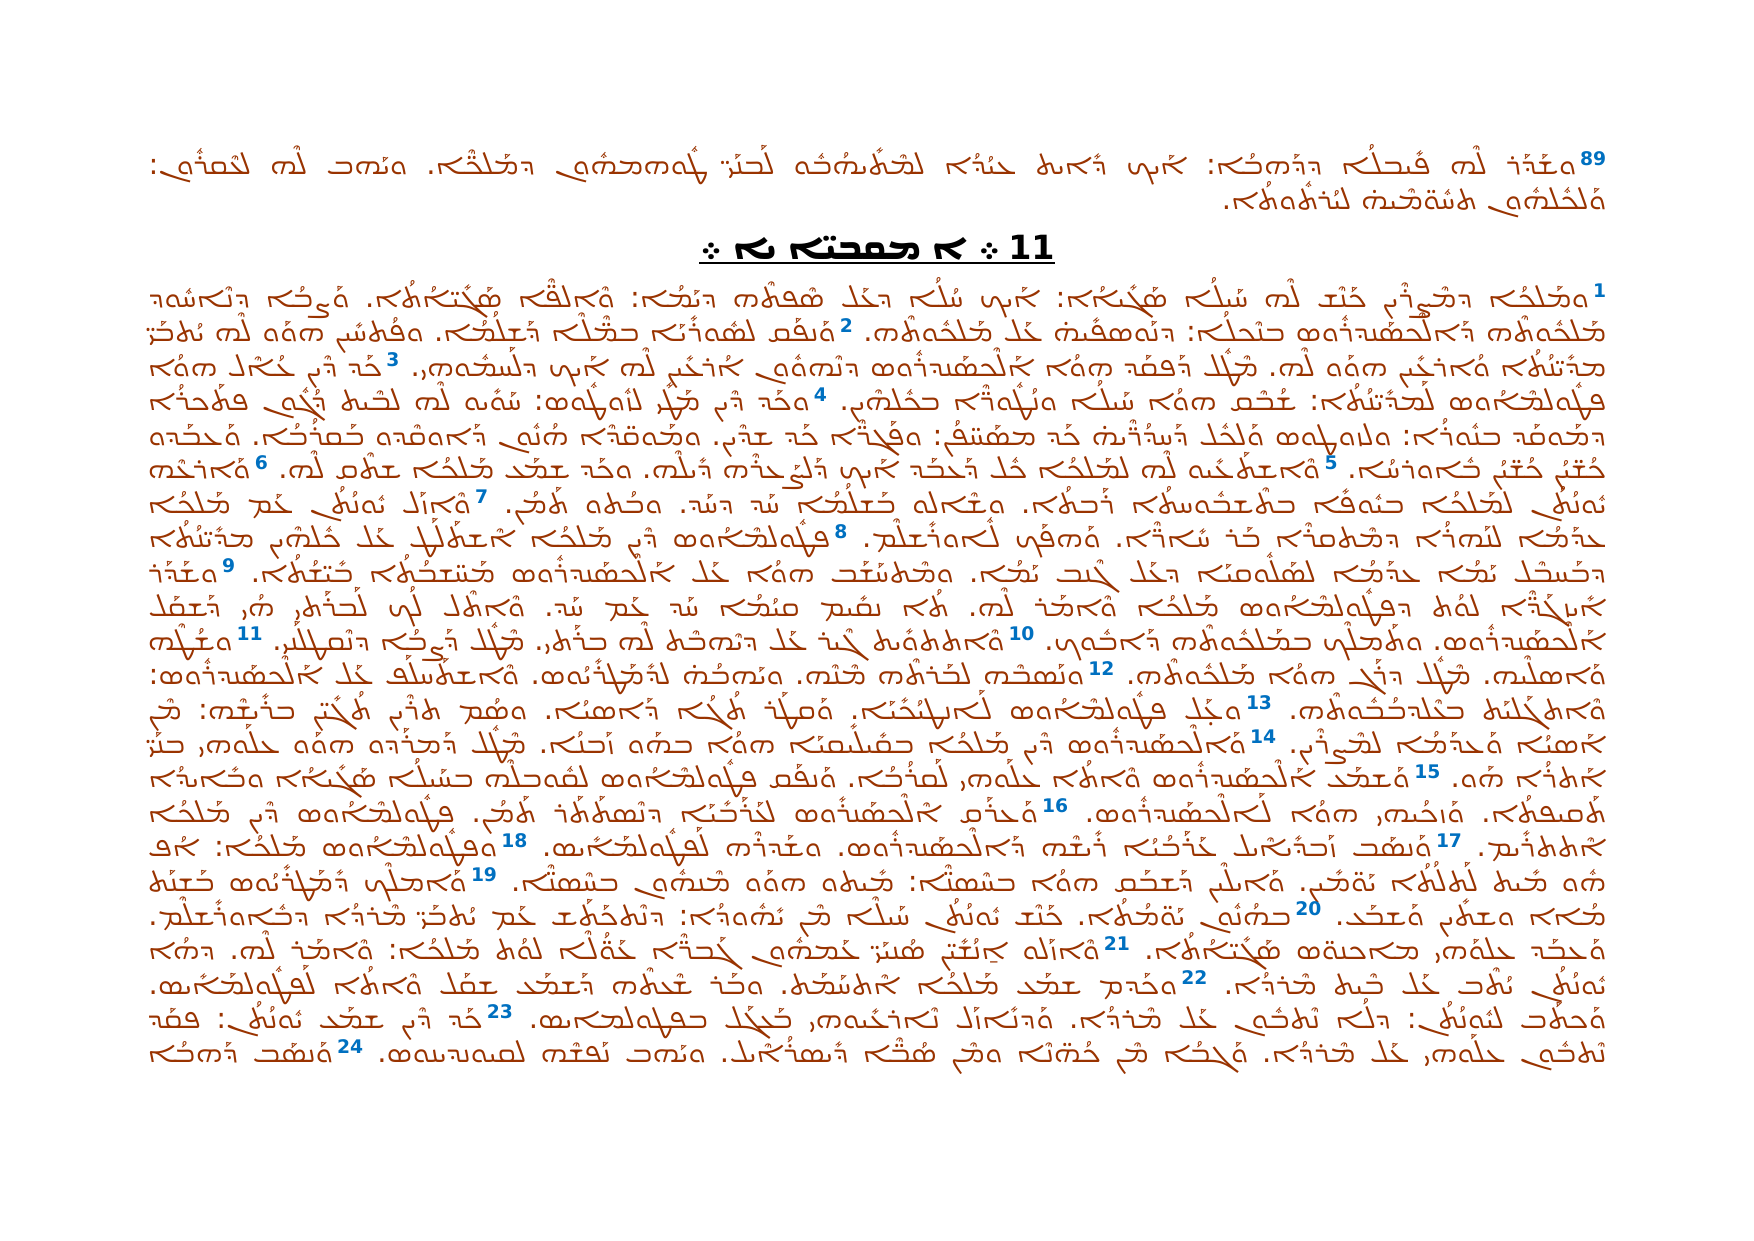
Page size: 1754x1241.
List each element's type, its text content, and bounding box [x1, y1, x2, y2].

text 11 ܀ ܐ ܡܩܒܝ̈ܐ ܝܐ ܀ [148, 228, 1606, 268]
text 1 ܘܡܰܠܟܳܐ ܕܡܶܨܪܶܝܢ ܟܰܢܶܫ ܠܶܗ ܚܰܝܠܳܐ ܣܰܓܺܝܐܳܐ: ܐܰܝܟ ܚܳܠܳܐ ܕܥܰܠ ܣܶܦܬܶܗ ܕܝܰܡܳܐ: ܘܶܐܠܦ̈ܶܐ ܣܰܓܺܝ̈ܐܳܬܳܐ. ܘܰܨܒܳܐ ܕܢܶܐܚܽܘܕ ܡܰܠܟܽܘܬܶܗ ܕܰܐܠܶܟܣܰܢܕܪܽܘܣ ܒܢܶܟܠܳܐ: ܕܢܰܘܣܦܺܝܗ̇ ܥܰܠ ܡܰܠܟܽܘܬܶܗ. 2 ܘܰܢܦܰܩ ܠܣܽܘܪܺܝܰܐ ܒܡ̈ܶܠܶܐ ܕܰܫܠܳܡܳܐ. ܘܦܳܬܚܺܝܢ ܗܘܰܘ ܠܶܗ ܝܳܬܒܰܝ̈ ܡܕܺܝ̈ܢܳܬܳܐ ܘܳܐܪܥܺܝܢ ܗܘܰܘ ܠܶܗ. ܡܶܛܽܠ ܕܰܦܩܰܕ ܗܘܳܐ ܐܰܠܶܟܣܰܢܕܪܽܘܣ ܕܢܶܗܘܽܘܢ ܐܳܪܥܺܝܢ ܠܶܗ ܐܰܝܟ ܕܠܰܚܡܽܘܗܝ. 3 ܟܰܕ ܕܶܝܢ ܥܳܐܶܠ ܗܘܳܐ ܦܛܽܘܠܡܶܐܳܘܣ ܠܰܡܕܺܝ̈ܢܳܬܳܐ: ܫܳܒܶܩ ܗܘܳܐ ܚܰܝܠܳܐ ܘܢܳܛܽܘܖ̈ܶܐ ܒܟܽܠܗܶܝܢ. 4 ܘܟܰܕ ܕܶܝܢ ܡܰܛܺܝ ܠܙܽܘܛܽܘܣ: ܚܰܘܺܝܘ ܠܶܗ ܠܒܶܝܬ ܕܳܓܽܘܢ ܦܬܰܟܪܳܐ ܕܡܰܘܩܰܕ ܒܢܽܘܪܳܐ: ܘܠܙܘܛܘܣ ܘܰܠܟܽܠ ܕܰܚܕܳܪ̈ܶܝܗ̇ ܟܰܕ ܡܣܰܚ̈ܦܳܢ: ܘܦܰܓܖ̈ܶܐ ܟܰܕ ܫܕܶܝܢ. ܘܡܰܘܩ̈ܕܶܐ ܗܳܢܽܘܢ ܕܰܐܘܩܶܕܘ ܒܰܩܪܳܒܳܐ. ܘܰܥܒܰܕܘ ܟܳܫ̈ܝܳܢ ܟܳܫ̈ܝܳܢ ܒܽܐܘܪܚܳܐ. 5 ܘܶܐܫܬܰܥܺܝܘ ܠܶܗ ܠܡܰܠܟܳܐ ܟܽܠ ܕܰܥܒܰܕ ܐܰܝܟ ܕܰܠܨܰܥܪܶܗ ܕܺܝܠܶܗ. ܘܟܰܕ ܫܡܰܥ ܡܰܠܟܳܐ ܫܬܶܩ ܠܶܗ. 6 ܘܰܐܪܥܶܗ ܝܽܘܢܳܬܳܢ ܠܡܰܠܟܳܐ ܒܝܽܘܦܺܐ ܒܬܶܫܒܽܘܚܬܳܐ ܪܰܒܬܳܐ. ܘܫܶܐܠܘ ܒܰܫܠܳܡܳܐ ܚܰܕ ܕܚܰܕ. ܘܒܳܬܘ ܬܰܡܳܢ. 7 ܘܶܐܙܰܠ ܝܽܘܢܳܬܳܢ ܥܰܡ ܡܰܠܟܳܐ ܥܕܰܡܳܐ ܠܢܰܗܪܳܐ ܕܡܶܬܩܪܶܐ ܒܰܪ ܚܺܐܖ̈ܶܐ. ܘܰܗܦܰܟ ܠܽܐܘܪܺܫܠܶܡ. 8 ܦܛܽܘܠܡܶܐܳܘܣ ܕܶܝܢ ܡܰܠܟܳܐ ܐܶܫܬܰܠܰܛ ܥܰܠ ܟܽܠܗܶܝܢ ܡܕܺܝ̈ܢܳܬܳܐ ܕܒܰܚܒܶܠ ܝܰܡܳܐ ܥܕܰܡܳܐ ܠܣܰܠܽܘܩܝܰܐ ܕܥܰܠ ܓܶܢܒ ܝܰܡܳܐ. ܘܡܶܬܚܰܫܰܒ ܗܘܳܐ ܥܰܠ ܐܰܠܶܟܣܰܢܕܪܽܘܣ ܡܰܚ̈ܫܒܳܬܳܐ ܒܺܝ̈ܫܳܬܳܐ. 9 ܘܫܰܕܰܪ ܐܺܝܙܓܰܕ̈ܶܐ ܠܘܳܬ ܕܦܛܽܘܠܡܶܐܳܘܣ ܡܰܠܟܳܐ ܘܶܐܡܰܪ ܠܶܗ. ܬܳܐ ܢܩܺܝܡ ܩܝܳܡܳܐ ܚܰܕ ܥܰܡ ܚܰܕ. ܘܶܐܬܶܠ ܠܳܟ ܠܰܒܪܰܬܝ ܗܳܝ ܕܰܫܩܰܠ ܐܰܠܶܟܣܰܢܕܪܽܘܣ. ܘܬܰܡܠܶܟ ܒܡܰܠܟܽܘܬܶܗ ܕܰܐܒܽܘܟ. 10 ܘܶܐܬܬܘܺܝܬ ܓܶܝܪ ܥܰܠ ܕܝܶܗܒܶܬ ܠܶܗ ܒܪܰܬܝ. ܡܶܛܽܠ ܕܰܨܒܳܐ ܕܢܶܩܛܠܰܢܝ. 11 ܘܫܳܛܶܗ ܘܰܐܣܠܶܝܗ. ܡܶܛܽܠ ܕܪܰܓ ܗܘܳܐ ܡܰܠܟܽܘܬܶܗ. 12 ܘܢܰܣܒܶܗ ܠܒܰܪܬܶܗ ܡܶܢܶܗ. ܘܝܰܗܒܳܗ̇ ܠܕܺܡܰܛܪܺܝܳܘܣ. ܘܶܐܫܬܰܚܠܰܦ ܥܰܠ ܐܰܠܶܟܣܰܢܕܪܽܘܣ: ܘܶܐܬܓܰܠܝܰܬ ܒܥܶܠܕܒܳܒܽܘܬܶܗ. 13 ܘܥ̣ܰܠ ܦܛܽܘܠܡܶܐܳܘܣ ܠܰܐܢܛܝܳܟܺܝܰܐ. ܘܰܩܛܰܪ ܬܳܓܳܐ ܕܰܐܣܝܳܐ. ܘܣܳܡ ܬܪܶܝܢ ܬܳܓܺܝ̈ܢ ܒܪܺܝܫܶܗ: ܡܶܢ ܐܰܣܝܳܐ ܘܰܥܕܰܡܳܐ ܠܡܶܨܪܶܝܢ. 14 ܘܰܐܠܶܟܣܰܢܕܪܽܘܣ ܕܶܝܢ ܡܰܠܟܳܐ ܒܩܺܝܠܺܝܩܝܰܐ ܗܘܳܐ ܒܗܰܘ ܙܰܒܢܳܐ. ܡܶܛܽܠ ܕܰܡܪܰܕܘ ܗܘܰܘ ܥܠܰܘܗܝ ܒܢܰܝ̈ ܐܰܬܪܳܐ ܗܰܘ. 15 ܘܰܫܡܰܥ ܐܰܠܶܟܣܰܢܕܪܽܘܣ ܘܶܐܬܳܐ ܥܠܰܘܗܝ ܠܰܩܪܳܒܳܐ. ܘܰܢܦܰܩ ܦܛܽܘܠܡܶܐܳܘܣ ܠܩܽܘܒܠܶܗ ܒܚܰܝܠܳܐ ܣܰܓܺܝܐܳܐ ܘܒܺܐܝܕܳܐ ܬܰܩܝܦܬܳܐ. ܘܰܙܟܳܝܗܝ ܗܘܳܐ ܠܰܐܠܶܟܣܰܢܕܪܽܘܣ. 16 ܘܰܥܪܰܩ ܐܶܠܶܟܣܰܢܪܺܘܣ ܠܥܰܪܰܒܺܝܰܐ ܕܢܶܣܬܰܬܰܪ ܬܰܡܳܢ. ܦܛܽܘܠܡܶܐܳܘܣ ܕܶܝܢ ܡܰܠܟܳܐ ܐܶܬܬܪܺܝܡ. 17 ܘܰܢܣܰܒ ܙܰܒܕܺܝܐܶܝܠ ܥܰܪܰܒܳܝܳܐ ܪܺܝܫܶܗ ܕܰܐܠܶܟܣܰܢܕܪܽܘܣ. ܘܫܰܕܪܶܗ ܠܰܦܛܽܘܠܡܰܐܺܝܣ. 18 ܘܦܛܽܘܠܡܶܐܳܘܣ ܡܰܠܟܳܐ: ܐܳܦ ܗܽܘ ܡܺܝܬ ܠܰܬܠܳܬܳܐ ܝܰܘ̈ܡܺܝܢ. ܘܰܐܝܠܶܝܢ ܕܰܫܒܰܩ ܗܘܳܐ ܒܚܶܣܢ̈ܶܐ: ܡܺܝܬܘ ܗܘܰܘ ܡܶܢܗܽܘܢ ܒܚܶܣܢ̈ܶܐ. 19 ܘܰܐܡܠܶܟ ܕܺܡܰܛܪܺܝܳܘܣ ܒܰܫܢܰܬ ܡܳܐܐ ܘܫܬܺܝܢ ܘܰܫܒܰܥ. 20 ܒܗܳܢܽܘܢ ܝܰܘ̈ܡܳܬܳܐ. ܟܰܢܶܫ ܝܽܘܢܳܬܳܢ ܚܰܝܠܶܐ ܡܶܢ ܝܺܗܽܘܕܳܐ: ܕܢܶܬܟܰܬܰܫ ܥܰܡ ܝܳܬܒܰܝ̈ ܡܶܪܕܳܐ ܕܒܽܐܘܪܺܫܠܶܡ. ܘܰܥܒܰܕ ܥܠܘܰܗܝ ܡܐܟܢܘ̈ܣ ܣܰܓܺܝ̈ܐܳܬܳܐ. 21 ܘܶܐܙܰܠܘ ܐ̱ܢܳܫܺܝ̈ܢ ܣܳܢܝܰܝ̈ ܥܰܡܗܽܘܢ ܓܰܒܖ̈ܶܐ ܥܰܘ̈ܳܠܶܐ ܠܘܳܬ ܡܰܠܟܳܐ: ܘܶܐܡܰܪ ܠܶܗ. ܕܗܳܐ ܝܽܘܢܳܬܳܢ ܝܳܬܶܒ ܥܰܠ ܒܶܝܬ ܡܶܪܕܳܐ. 22 ܘܟܰܕܡ ܫܡܰܥ ܡܰܠܟܳܐ ܐܶܬܚܰܡܰܬ. ܘܒܰܪ ܫܶܥܬܶܗ ܕܰܫܡܰܥ ܫܩܰܠ ܘܶܐܬܳܐ ܠܰܦܛܽܘܠܡܰܐܺܝܣ. ܘܰܟܬܰܒ ܠܝܽܘܢܳܬܳܢ: ܕܠܳܐ ܢܶܬܒܽܘܢ ܥܰܠ ܡܶܪܕܳܐ. ܘܰܕܢܺܐܙܰܠ ܢܶܐܪܥܺܝܘܗܝ ܒܰܥܓܰܠ ܒܦܛܘܠܡܐܝܣ. 23 ܟܰܕ ܕܶܝܢ ܫܡܰܥ ܝܽܘܢܳܬܳܢ: ܦܩܰܕ ܢܶܬܒܽܘܢ ܥܠܰܘܗܝ ܥܰܠ ܡܶܪܕܳܐ. ܘܰܓܒܳܐ ܡܶܢ ܟܳܗ̈ܢܶܐ ܘܡܶܢ ܣܳܒ̈ܶܐ ܕܺܝܣܪܳܐܶܝܠ. ܘܝܰܗܒ ܢܰܦܫܶܗ ܠܩܝܘܢܕܝܢܘܣ. 24 ܘܰܢܣܰܒ ܕܰܗܒܳܐ ܘܣܺܐܡܳܐ ܘܡܳܐܢ̈ܶܐ: ܘܫܰܪܟܳܐ ܕܩܽܘܪ̈ܒܳܢܶܐ ܐ̱ܚܪ̈ܳܢܶܐ. ܘܶܐܙܰܠ ܠܰܦܛܽܘܠܡܰܐܺܝܣ ܠܘܳܬ ܡܰܠܟܳܐ. ܘܶܐܫܟܰܚ ܖ̈ܰܚܡܶܐ ܩܕܳܡܰܘܗܝ. 25 ܘܩܳܒܠܺܝܢ ܗܘܰܘ ܥܠܰܘܗܝ ܐ̱ܢܳܫ̈ܳܐ ܥܰܘ̈ܳܠܶܐ ܡܶܢ ܒܢܰܝ̈ ܥܰܡܳܐ. 26 ܘܰܥܒܰܕ ܠܶܗ ܡܰܠܟܳܐ ܐܰܝܟ ܕܰܥܒܰܕ ܠܶܗ ܗܰܘ ܕܡܶܢ ܩܕܳܡܰܘܗܝ. ܘܪܰܡܪܡܶܗ ܩܕܳܡ ܟܽܠܗܽܘܢ ܪ̈ܳܚܡܰܘܗܝ. 27 ܘܝܰܗܒ ܠܶܗ ܟܳܗܢܽܘܬܳܐ: ܘܟܽܠ ܐܺܝܩܳܪܳܐ ܕܺܐܝܬ ܗܘܳܐ ܠܶܗ ܡܶܢ ܩܕܺܝܡ. ܘܰܐܘܪܒܶܗ ܘܥܰܒܕܶܗ ܡܶܢ ܪ̈ܳܚܡܰܘܗܝ ܪܰܘܪ̈ܒܶܐ ܘܰܡܝܰܩܖ̈ܶܐ. 28 ܘܰܐܦܺܝܣ ܝܽܘܢܳܬܳܢ ܠܡܰܠܟܳܐ. ܘܢܶܥܒܶܕ ܠܺܝܗܽܘܕܳܐ ܕܠܳܐ ܗܘܳܬ ܡܰܣܩܳܐ ܡܰܕܰܐܬܳܐ: ܘܠܰܬܠܳܬܰܝ̈ܗܽܘܢ ܪ̈ܺܫܰܘܗܝ ܕܰܐܬܪܳܐ ܘܰܠܫܳܡܪܺܝܢ. ܘܶܐܫܬܰܘܕܺܝ ܠܶܗ ܬܠܳܬܡܳܐܐ ܟܰܟܪ̈ܺܝܢ. 29 ܘܶܐܨܛܒܺܝ ܡܰܠܟܳܐ: ܘܰܟܬܰܒ ܠܶܗ ܠܝܽܘܢܳܬܳܢ ܐܶܓܪ̈ܳܬܳܐ ܥܰܠ ܟܽܠ ܕܰܒܥܳܐ. ܘܰܟܬܺܝܒ ܒܗܶܝܢ ܗܳܟܰܢܳܐ. 30 ܕܺܡܰܛܪܺܝܳܘܣ ܡܰܠܟܳܐ ܠܝܽܘܢܳܬܳܢ ܐܳܚܝ ܘܰܠܥܰܡܳܐ ܕܺܝܗܽܘ̈ܕܳܝܶܐ: ܫܠܳܡ. 31 ܦܶܚܡܳܐ ܕܶܐܓܰܪܬܳܐ ܟܬܰܒܢ ܠܶܠܣܬܳܢܺܝܣ ܒܰܪ ܓܶܢܣܰܢ ܥܠܰܝܟܽܘܢ. ܟܬܰܒܢ ܕܶܝܢ ܐܳܦ ܠܘܳܬܟܽܘܢ: ܕܳܐܦ ܐܰܢ̱ܬܽܘܢ ܬܶܕܥܽܘܢ. 32 ܕܺܡܰܛܪܺܝܳܘܣ ܡܰܠܟܳܐ ܠܶܠܣܬܳܢܺܝܣ ܐܳܒܝ: ܫܠܳܡ. 33 ܠܥܰܡܳܐ ܕܺܝܗܽܘ̈ܕܳܝܶܐ ܪ̈ܳܚܡܰܝܢ: ܘܢܳܛܖ̈ܰܝ ܫܰܠܡܽܘܬܳܐ ܕܰܠܘܳܬܰܢ: ܨܒܰܝܢ ܕܢܶܥܒܶܕ ܠܗܽܘܢ ܛܳܒ̈ܳܬܳܐ ܡܶܛܽܠ ܬܰܪܥܺܝܬܗܽܘܢ ܕܰܠܘܳܬܰܢ. 34 ܐܰܩܺܝܡܢ ܠܗܽܘܢ ܕܶܝܢ ܘܝܰܗܒܢ ܠܗܽܘܢ: ܠܰܬܚܽܘ̈ܡܶܝܗ̇ ܕܺܝܗܽܘܕܳܐ ܘܠܰܬܠܳܬܳܐ ܩܫܳܠܺܝ̈ܢ: ܠܰܐܦܪܶܝܡ ܘܰܠܠܽܘܕܳܐ ܘܰܠܪܰܡܬܺܝܡ. ܗܳܠܶܝܢ ܕܶܐܬܬܰܘܣܰܦܘ ܡܶܢ ܫܳܡܪܺܝܢ ܥܰܠ ܝܺܗܽܘܕܳܐ ܘܟܽܠܶܗ ܫܽܘܠܛܳܢܗܶܝܢ ܠܩܽܘܪ̈ܒܳܢܶܐ ܕܒܽܐܘܪܺܫܠܶܡ: ܚܠܳܦ ܫܩ̈ܳܠܶܐ ܕܡܰܠ̈ܟܶܐ ܕܰܫܩܰܠܘ ܡܶܢܗܽܘܢ ܡܶܢ ܩܕܺܝܡ: ܡܶܢ ܙܰܪܥܳܗ̇ ܕܰܐܪܥܳܐ ܘܡܶܢ ܦܺܐܖ̈ܶܐ ܕܺܐܝܠܳܢ̈ܶܐ. 35 ܘܰܕܫܰܪܟܳܐ ܕܰܗܘܳܐ ܗܘܳܐ ܠܰܢ ܡܶܢ ܡܰܥܣܳܖ̈ܶܐ ܘܡܶܢ ܡܰܟ̈ܣܶܐ: ܘܝܰܡ̈ܡܳܬܳܐ ܕܡܶܠܚܳܐ: ܘܰܟܠܺܝ̈ܠܶܐ ܕܗܳܘܶܝܢ ܗܘܰܘ ܠܰܢ: ܟܽܠܡܶܕܶܡ ܫܒܺܝܩ ܠܗܽܘܢ. 36 ܘܠܳܐ ܬܶܫܬܪܶܐ ܚܕܳܐ ܡܶܢ ܗܳܠܶܝܢ ܡܶܢ ܗܳܫܳܐ ܘܰܠܗܰܠ. 37 ܘܗܳܫܳܐ ܐܶܬܚܰܦܛ ܒܦܶܚܡܳܐ ܕܗܳܠܶܝܢ ܬܶܟܬܽܘܒ ܘܬܶܬܶܠ ܠܝܽܘܢܳܬܳܢ. ܘܢܶܬܬܣܺܝܡ ܒܰܐܬܪܳܐ ܝܺܕܺܝܥܳܐ ܘܓܰܠܝܳܐ ܒܛܽܘܪܳܐ ܩܰܕܺܝܫܳܐ. 38 ܘܰܚܙܳܐ ܕܺܡܰܛܪܺܝܳܘܣ ܡܰܠܟܳܐ: ܕܫܶܠܝܰܬ ܘܶܐܬܬܢܺܝܚܰܬ ܐܰܪܥܳܐ ܩܕܳܡܰܘܗܝ: ܘܠܰܝܬ ܕܩܳܐܶܡ ܠܩܽܘܒܠܶܗ: ܘܰܫܪܳܐ ܠܟܽܠܶܗ ܚܰܝܠܳܐ ܐ̱ܢܳܫ ܠܕܽܘܟܬܶܗ: ܣܛܰܪ ܡܶܢ ܗܳܠܶܝܢ ܕܰܓܒܳܐ ܡܶܢ ܓܳܙܪ̈ܳܬܳܐ ܕܥܰܡ̈ܡܶܐ. ܘܰܥܒܰܕܘ ܥܰܡܶܗ ܒܥܶܕܒܳܒܽܘܬܳܐ ܟܽܠܗܽܘܢ ܚܰܝ̈ܠܶܐ ܕܰܐܒܳܗܰܘ̈ܗܝ. 39 ܛܪܺܝܦܽܘܢ ܕܶܝܢ ܐܺܝܬܰܘܗܝ ܗܘܳܐ ܡܢ ܒܶܝܬ ܐܶܠܶܟܣܰܢܕܪܽܘܣ ܡܶܢ ܩܕܺܝܡ. ܘܰܚܙܳܐ ܕܟܽܠܶܗ ܚܰܝܠܶܗ ܪܳܛܶܢ ܗܘܳܐ ܥܰܠ ܕܺܡܰܛܪܺܝܳܘܣ. ܘܶܐܙܰܠ ܠܘܳܬ ܡܰܠܟܳܐ ܥܰܪܰܒܳܝܳܐ ܗܰܘ ܕܰܡܪܰܒܶܐ ܗܘܳܐ ܠܰܐܢܛܺܝܰܟܳܘܣ ܫܪܶܗ ܕܰܐܠܶܟܣܰܢܕܪܽܘܣ. 40 ܘܶܐܡܰܪ ܠܶܗ ܕܢܰܫܠܡܺܝܘܗܝ ܠܶܗ ܐܰܝܟ ܕܢܰܡܠܟܺܝܘܗܝ ܚܠܳܦ ܐܰܒܽܘܗܝ. ܘܰܐܘܕܥܶܗ ܟܽܠܡܶܕܶܡ ܕܰܥܒܰܕ ܕܺܡܶܛܪܺܝܘܳܣ: ܘܰܒܥܶܠܕܒܳܒܽܘܬܳܐ ܕܰܥܒܰܕ ܥܰܡܶܗ ܚܰܝܠܶܗ. ܘܩܰܘܺܝ ܬܰܡܳܢ ܝܰܘ̈ܡܳܬܳܐ ܣܰܓܺܝ̈ܐܶܐ. 41 ܘܫܰܕܰܪ ܝܽܘܢܳܬܳܢ ܠܘܳܬ ܕܺܡܶܛܪܺܝܘܳܣ ܡܰܠܟܳܐ: ܕܢܰܦܶܩ ܠܝܳܬܒܰܝ̈ ܡܶܪܕܳܐ ܡܶܢ ܐܽܘܪܺܫܠܶܡ ܘܰܠܝܳܬܒܰܝ̈ ܚܶܣ̈ܢܶܐ. ܡܰܩܪܒܺܝܢ ܗܘܰܘ ܓܶܝܪ ܥܰܡ ܐܺܝܣܪܳܐܶܝܠ. 42 ܘܫܰܕܰܪ ܕܺܡܶܛܪܺܝܘܳܣ ܠܘܳܬ ܝܽܘܢܳܬܳܢ ܘܶܐܡܰܪ ܠܶܗ. ܠܳܐ ܗܘܳܐ ܗܳܠܶܝܢ ܒܰܠܚܽܘܕ ܐܶܥܒܶܕ ܠܳܟ ܘܰܠܥܰܡܳܟ: ܐܶܠܳܐ ܐܳܦ ܒܬܶܫܒܽܘܚܬܳܐ ܐܶܫܰܒܚܳܟ ܘܰܠܥܰܡܳܟ: ܡܳܐ ܕܰܗܘܳܐ ܠܺܝ ܐܰܬܪܳܐ. 43 ܗܳܫܳܐ ܕܶܝܢ ܫܰܦܺܝܪ ܥܳܒܶܕ ܐܰܢ̱ܬ ܐܶܢ ܡܫܰܕܰܪ ܐܰܢ̱ܬ ܠܺܝ ܓܰܒܖ̈ܶܐ ܠܥܽܘܕܪܳܢܝ. ܡܶܛܽܠ ܕܰܣܛܳܐ ܠܶܗ ܓܶܝܪ ܡܶܢܝ ܟܽܠܶܗ ܚܰܝܠܳܐ. 44 ܘܫܰܕܰܪ ܝܽܘܢܳܬܳܢ ܬܠܳܬܳܐ ܐܰܠܦܺܝ̈ܢ ܓܰܒܖ̈ܶܐ ܚܰܝ̈ܠܬܳܢܶܐ ܠܰܐܢܛܝܳܟܺܝܰܐ: ܘܶܐܬܰܘ ܠܘܳܬ ܡܰܠܟܳܐ. ܘܰܚܕܺܝ ܡܰܠܟܳܐ ܒܡܶܐܬܺܝܬܗܽܘܢ. 45 ܘܶܐܬܟܰܢܰܫܘ ܟܽܠܗܽܘܢ ܝܳܬܒܰܝ̈ ܡܕܺܝܢܬܳܐ ܐܰܝܟ ܬܰܪܬܰܥܶܣܖ̈ܶܐ ܪ̈ܶܒܘܳܢ ܠܡܶܙܥܰܬ ܡܕܺܝܢܬܳܐ. ܘܨܳܒܶܝܢ ܗܘܰܘ ܕܢܶܩܛܠܽܘܢܳܝܗܝ ܠܡܰܠܟܳܐ ܕܺܡܶܛܪܺܝܘܳܣ. 46 ܘܰܥܪܰܩ ܡܰܠܟܳܐ ܘܥ̣ܰܠ ܠܶܗ ܠܕܳܪܬܳܐ. ܘܶܐܚܰܕܘ ܒܢܰܝ̈ ܡܕܺܝܢܬܳܐ ܠܟܽܠܗܽܘܢ ܡܰܦ̈ܩܳܢܶܝܗ̇ ܕܰܡܕܺܝܢܬܳܐ. ܘܫܰܪܺܝܘ ܡܰܩܪܒܺܝܢ. 47 ܘܰܩܪܳܐ ܡܰܠܟܳܐ ܠܺܝܗܽܘܕܳܝ̈ܶܐ ܠܥܽܘܕܪܳܢܶܗ. ܘܶܐܬܟܰܢܰܫܘ ܠܘܳܬܶܗ ܟܽܠܗܽܘܢ ܐܰܟܚܕܳܐ. ܘܶܐܬܒܰܕܰܪܘ ܟܽܠܗܽܘܢ ܒܰܡܕܺܝܢܬܳܐ. ܘܩܰܛܶܠܘ ܒܗܰܘ ܝܰܘܡܳܐ ܒܰܡܕܺܝܢܬܳܐ: ܐܰܝܟ ܥܣܰܪ ܪ̈ܶܒܘܳܢ. 48 ܘܰܐܘܩܕܽܘܗ̇ ܠܰܡܕܺܝܢܬܳܐ. ܘܰܢܣܰܒܘ ܒܗܰܘ ܝܰܘܡܳܐ ܒܶܙܬܳܐ ܣܰܓܺܝܐܬܳܐ. ܘܦܰܨܝܽܘܗܝ ܠܡܰܠܟܳܐ. 49 ܘܰܚܙܰܘ ܝܳܬܒܰܝ̈ ܡܕܺܝܢܬܳܐ ܕܶܐܬܥܰܫܰܢܘ ܝܺܗܽܘܕܳܝ̈ܶܐ: ܘܰܐܚܕܽܘܗ̇ ܠܟܽܠܳܗ̇ ܡܕܺܝܢܬܳܐ ܐܰܝܟ ܕܨܳܒܶܝܢ ܗܘܰܘ: ܘܶܐܬܪܫܶܠܘ ܪ̈ܶܥܝܢܰܝܗܽܘܢ. ܘܰܓܥܰܘ ܠܘܳܬ ܡܰܠܟܳܐ ܒܒܳܥܽܘܬܳܐ ܘܶܐܡܰܪܘ. 50 ܗܰܒ ܠܰܢ ܝܰܡܺܝܢܳܐ: ܘܢܶܫܠܽܘܢ ܡܶܢܰܢ ܝܺܗܽܘ̈ܕܳܝܶܐ ܕܡܰܩܪܒܺܝܢ ܥܰܡܰܢ ܘܥܰܡ ܡܕܺܝܢܬܳܐ. 51 ܘܰܫܕܰܘ ܙܰܝܢܗܽܘܢ: ܘܝܰܗܒܘ ܝܰܡܺܝܢܳܐ. ܘܰܥܒܰܕܘ ܫܠܳܡܳܐ ܘܶܐܫܬܰܒܰܚܰܘ ܝܰܬܺܝܪܳܐܺܝܬ ܝܺܗܽܘ̈ܕܳܝܶܐ ܩܕܳܡ ܡܰܠܟܳܐ ܘܰܩܕܳܡ ܟܽܠܳܗ̇ ܡܰܠܟܽܘܬܶܗ. ܘܰܗܦܰܟܘ ܠܽܐܘܪܺܫܠܶܡ ܟܰܕ ܐܺܝܬ ܗܘܳܐ ܥܰܡܗܽܘܢ ܒܶܙܬܳܐ ܣܰܓܺܝܐܬܳܐ. 52 ܘܺܝܬܶܒ ܕܺܡܶܛܪܺܝܘܳܣ ܡܰܠܟܳܐ ܥܰܠ ܟܽܘܪܣܝܳܐ ܕܡܰܠܟܽܘܬܶܗ. ܘܫܶܠܝܰܬ ܘܶܐܬܬܢܺܝܚܰܬ ܐܰܪܥܳܐ ܩܕܳܡܰܘܗܝ. 53 ܘܕܰܓܶܠ ܒܟܽܠܡܶܕܶܡ ܕܶܐܡܰܪ. ܘܶܐܫܬܰܚܠܰܦ ܥܰܠ ܝܽܘܢܳܬܳܢ. ܘܠܳܐ ܝܰܗܒ ܠܶܗ ܟܽܠ ܕܶܐܫܬܰܘܕܺܝ ܗܘܳܐ ܠܶܗ. ܘܳܐܠܶܨ ܗܘܳܐ ܠܶܗ ܣܰܓܺܝ. 54 ܡܶܢ ܒܳܬܰܪ ܕܶܝܢ ܗܳܠܶܝܢ: ܗܦܰܟ ܛܪܝܦܘܢ: ܘܥܰܡܶܗ ܐܰܢܛܝܰܟܳܘܣ ܛܰܠܝܳܐ ܙܥܽܘܪܳܐ. ܘܰܐܡܠܶܟ ܘܰܩܛܰܪ ܬܳܓܳܐ. 55 ܘܶܐܬܟܰܢܰܫ ܗܘܳܐ ܠܳܘܬܶܗ ܟܽܠܶܗ ܚܰܝܠܳܐ ܕܒܰܕܰܪ ܗܘܳܐ ܕܺܡܶܛܪܺܝܘܳܣ. ܘܰܐܩܪܶܒ ܥܰܡܶܗ ܘܶܐܙܕܟܺܝ. ܘܰܥܪܰܩ ܕܺܡܶܛܪܺܝܘܳܣ. 56 ܘܰܢܣܰܒ ܛܪܝܦܘܢ ܠܚܰܝܽܘܬܶܗ ܟܽܠܳܗ̇. ܘܰܐܚܕܳܗ̇ ܠܰܐܢܛܝܳܟܺܝܰܐ. 57 ܘܰܟܬܰܒ ܐܰܢܛܝܰܟܳܘܣ ܙܥܽܘܪܳܐ ܠܝܽܘܢܳܬܳܢ ܘܶܐܡܰܪ. ܡܩܺܝܡ ܐ̱ܢܳܐ ܠܳܟ ܪܰܒܽܘܬ ܟܳܗܢܽܘܬܳܐ. ܘܰܡܫܰܠܶܛ ܐ̱ܢܳܐ ܠܳܟ ܥܰܠ ܐܰܪ̈ܒܰܥܬܰܝܗܶܝܢ ܫܩ̈ܳܠܶܐ. ܘܰܕܬܶܗܘܶܐ ܡܶܢ ܪ̈ܳܚܡܰܘܗܝ ܕܡܰܠܟܳܐ. 58 ܘܫܰܕܰܪ ܠܶܗ ܡܳܐܢ̈ܶܐ ܕܕܰܗܒܳܐ ܘܬܶܫܡܶܫܬܳܐ ܘܝܰܗܒ ܠܶܗ ܫܽܘܠܛܳܢܳܐ ܕܢܶܗܘܶܐ ܫܳܬܶܐ ܒܕܰܗܒܳܐ ܘܰܡܟܰܣܰܝ̈ ܐܰܪ̈ܓܘܳܢܶܐ. ܘܶܐܝܬ ܥܠܰܝܗܽܘܢ ܦܺܝܒܠܳܐ ܕܕܰܗܒܳܐ. 59 ܘܰܠܫܶܡܥܽܘܢ ܐܰܚܽܘܗܝ ܐܰܩܺܝܡܶܗ ܪܺܝܫܳܐ: ܡܶܢ ܬܚܽܘ̈ܡܶܝܗ̇ ܕܨܽܘܪ ܘܰܥܕܰܡܳܐ ܠܰܬܚܽܘܡܳܐ ܕܡܶܨܪܶܝܢ. 60 ܘܰܢܦܰܩ ܝܽܘܢܳܬܳܢ ܘܶܐܙܰܠ ܗܘܳܐ ܠܥܶܒܖ̈ܰܘܗܝ ܕܢܰܗܪܳܐ ܘܒܰܡܕܺܝ̈ܢܳܬܳܐ. ܘܶܐܬܟܰܢܰܫܘ ܠܘܳܬܶܗ ܟܽܠܶܗ ܚܰܝܠܳܐ ܕܣܽܪܺܝܰܐ ܠܥܽܘܕܪܳܢܶܗ. 61 ܘܶܐܬܳܐ ܝܽܘܢܳܬܳܢ ܠܰܐܫܩܳܠܽܘܢ. ܘܰܐܪܥܽܘܗܝ ܝܳܬܒܰܝ̈ ܡܕܺܝܢܬܳܐ ܒܬܶܫܒܽܘܚܬܳܐ ܪܰܒܬܳܐ. ܘܶܐܙܰܠ ܡܶܢ ܬܰܡܳܢ ܠܥܶܐܙܳܐ. ܘܶܐܚܰܕܘ ܩܕܳܡܰܘܗܝ ܒܢܰܝ̈ ܥܶܐܙܳܐ ܘܺܝܬܶܒܘ ܥܠܶܝܗ̇. ܘܰܐܘܩܕܽܘܗ̇ ܒܢܽܘܪܳܐ ܘܰܠܟܽܠܗܽܘܢ ܚܕܳܪ̈ܶܝܗ̇. ܘܒܰܙܳܗ̇. 62 ܘܰܒܥܰܘ ܒܢܰܝ̈ ܥܶܐܙܳܐ ܡܶܢ ܝܽܘܢܳܬܳܢ. ܘܝܰܗܒ ܠܗܽܘܢ ܝܰܡܺܝܢܳܐ. ܘܰܢܣܰܒ ܒܢܰܝ̈ܗܽܘܢ ܕܪܰܘܪ̈ܒܳܢܶܐ ܠܰܗܡܰܝܖ̈ܶܐ: ܘܫܰܕܰܪ ܐܶܢܽܘܢ ܠܽܐܘܪܺܫܠܶܡ. ܘܗܰܠܶܟ ܒܰܐܪܥܳܐ ܥܕܰܡܳܐ ܠܕܰܪܡܣܽܘܩ. 63 ܘܰܫܡܰܥ ܝܽܘܢܳܬܳܢ ܕܶܐܬܰܘ ܪܰܘܪ̈ܒܳܢܶܐ ܕܕܺܡܶܛܪܺܝܘܳܣ ܠܩܕܶܫ ܕܒܰܓܠܺܝܠܳܐ ܒܚܰܝܠܳܐ ܣܰܓܺܝܐܳܐ. ܕܨܳܒܶܝܢ ܗܘܰܘ ܕܢܶܦܪܩܽܘܢܳܝܗܝ ܡܶܢ ܨܶܒ̈ܘܳܬܶܗ. 64 ܘܶܐܙܰܠ ܘܰܐܪܰܥ ܐܶܢܽܘܢ. ܠܫܶܡܥܽܘܢ ܕܶܝܢ ܐܰܚܬܘܗܝ ܫܰܒܩܶܗ ܒܰܐܬܪܳܐ. 65 ܘܺܝܬܶܒ ܫܶܡܥܽܘܢ ܥܰܠ ܒܶܝܬ ܫܽܘܖ̈ܶܐ. ܘܡܰܩܪܶܒ ܗܘܳܐ ܥܰܡܗܽܘܢ ܝܰܘ̈ܡܳܬܳܐ ܣܰܓܺܝ̈ܐܶܐ. ܘܰܚܒܰܫ ܐܶܢܽܘܢ ܠܝܳܬܒܶܝ̈ܗ̇. 66 ܘܰܒܥܰܘ ܡܶܢܶܗ ܕܢܶܬܶܠ ܠܗܽܘܢ ܝܰܡܺܝܢܳܐ. ܘܝܰܗܒ ܠܗܽܘܢ ܘܰܐܦܶܩ ܐܶܢܽܘܢ ܡܶܢ ܬܰܡܳܢ. ܘܰܐܚܕܳܗ̇ ܠܰܡܕܺܝܢܬܳܐ: ܘܣܳܡ ܒܳܗ̇ ܡܛܰܪܬܳܐ. 67 ܘܝܽܘܢܳܬܳܢ ܘܡܰܫܪܺܝܬܶܗ: ܫܪܰܘ ܥܰܠ ܡܰܝ̈ܳܐ ܕܓܶܢܶܣܰܪ. ܘܩܰܕܶܡܘ ܒܨܰܦܪܳܐ ܠܰܦܩܰܥܬܳܐ ܕܰܐܣܽܘܪ. 68 ܘܗܳܐ ܡܰܫܪܺܝܬܳܐ ܕܰܦܠܶܫܬܳܝ̈ܶܐ ܐܰܪܰܥܬܶܗ ܒܰܦܩܰܥܬܳܐ. ܘܰܐܦܶܩܘ ܥܠܰܘܗܝ ܟܡܺܐܢ̈ܶܐ. 69 ܘܩܳܡܘ ܡܶܢ ܒܶܣܬܰܪܗܽܘܢ. ܘܫܰܪܺܝܘ ܠܡܰܩܪܳܒܽܘ. ܘܰܥܪܰܩܘ ܟܽܠܗܽܘܢ ܕܒܶܝܬ ܢܽܘܢܳܬܳܢ. 70 ܘܐ̱ܢܳܫ ܡܶܢܗܽܘܢ ܠܳܐ ܐܶܫܬܚܰܪ ܠܘܳܬܶܗ. ܐܶܠܳܐ ܐܶܢ ܡܰܬܺܝܬܳܐ ܒܰܪ ܐܰܒܫܠܳܡ: ܘܺܝܗܽܘܕܳܐ ܒܰܪ ܚܰܦܺܝ: ܘܪܰܘܪ̈ܒܶܢܳܐ ܕܪ̈ܺܝܫܰܝ ܚܰܝܠܳܐ. 71 ܘܨܰܪܺܝ ܝܽܘܢܳܬܳܢ ܢܰܚܬܰܘ̈ܗܝ: ܘܰܐܪܡܺܝ ܥܰܦܪܳܐ ܥܰܠ ܪܺܝܫܶܗ. ܘܨܰܠܺܝ. 72 ܘܰܗܦܰܟ ܥܠܰܝܗܽܘܢ ܠܰܩܪܳܒܳܐ. ܘܰܙܟܳܐ ܐܶܢܽܘܢ: ܘܰܥܪܰܩܘ. 73 ܘܟܰܕ ܚܙܰܘ ܐܶܢܽܘܢ ܕܥܳܪܩܺܝܢ ܗܳܠܶܝܢ ܕܺܐܝܬ ܗܘܰܘ ܥܰܡܶܗ: ܘܶܐܬܦܢܺܝܘ ܘܶܐܬܰܘ ܨܶܐܕܰܘܗܝ. ܘܪܳܕܦܺܝܢ ܗܘܰܘ ܠܗܽܘܢ ܥܕܰܡܳܐ ܠܩܰܠܳܣ ܡܰܫܪܺܝܬܗܽܘܢ. ܘܰܫܪܰܘ ܬܰܡܳܢ. 74 ܘܰܢܦܰܠܘ ܡܶܢ ܦܠܶܫܬܳܝ̈ܶܐ ܒܗܰܘ ܝܰܘܡܳܐ ܐܰܝܟ ܬܠܳܬܳܐ ܐܰܠܦܺܝ̈ܢ ܓܰܒܪ̈ܺܝܢ. ܘܰܗܦܰܟ ܝܽܘܢܳܬܳܢ ܠܽܐܘܪܺܫܠܶܡ. [148, 280, 1606, 1070]
